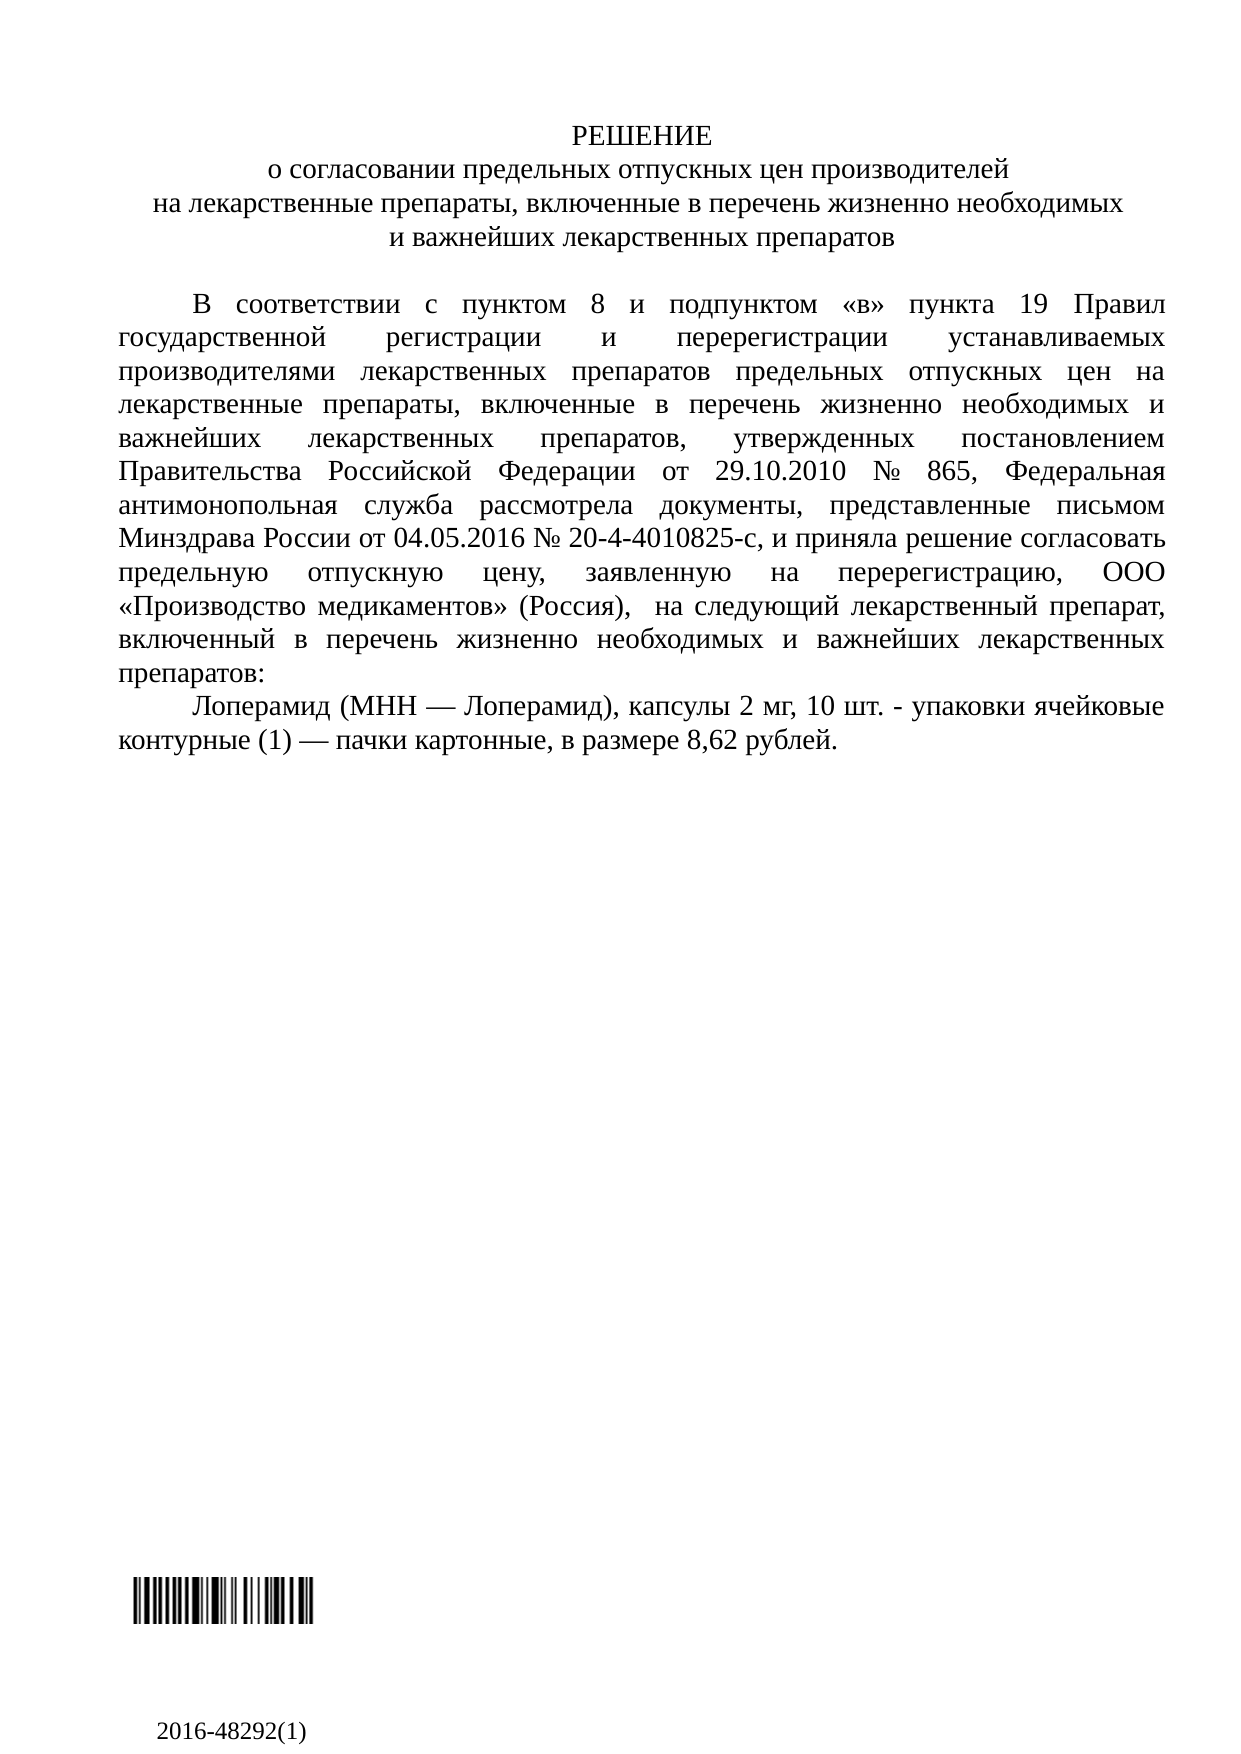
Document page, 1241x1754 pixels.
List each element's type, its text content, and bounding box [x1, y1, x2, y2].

text о согласовании предельных отпускных цен производителей [118, 152, 1166, 185]
text на лекарственные препараты, включенные в перечень жизненно необходимых [118, 185, 1166, 219]
text РЕШЕНИЕ [118, 118, 1166, 152]
text В соответствии с пунктом 8 и подпунктом «в» пункта 19 Правил государственной регистрации и перерегистрации устанавливаемых производителями лекарственных препаратов предельных отпускных цен на лекарственные препараты, включенные в перечень жизненно необходимых и важнейших лекарственных препаратов, утвержденных постановлением Правительства Российской Федерации от 29.10.2010 № 865, Федеральная антимонопольная служба рассмотрела документы, представленные письмом Минздрава России от 04.05.2016 № 20-4-4010825-с, и приняла решение согласовать предельную отпускную цену, заявленную на перерегистрацию, ООО «Производство медикаментов» (Россия), на следующий лекарственный препарат, включенный в перечень жизненно необходимых и важнейших лекарственных препаратов: [118, 286, 1166, 688]
text Лоперамид (МНН — Лоперамид), капсулы 2 мг, 10 шт. - упаковки ячейковые контурные (1) — пачки картонные, в размере 8,62 рублей. [118, 688, 1166, 755]
text и важнейших лекарственных препаратов [118, 219, 1166, 252]
picture [118, 1577, 331, 1624]
